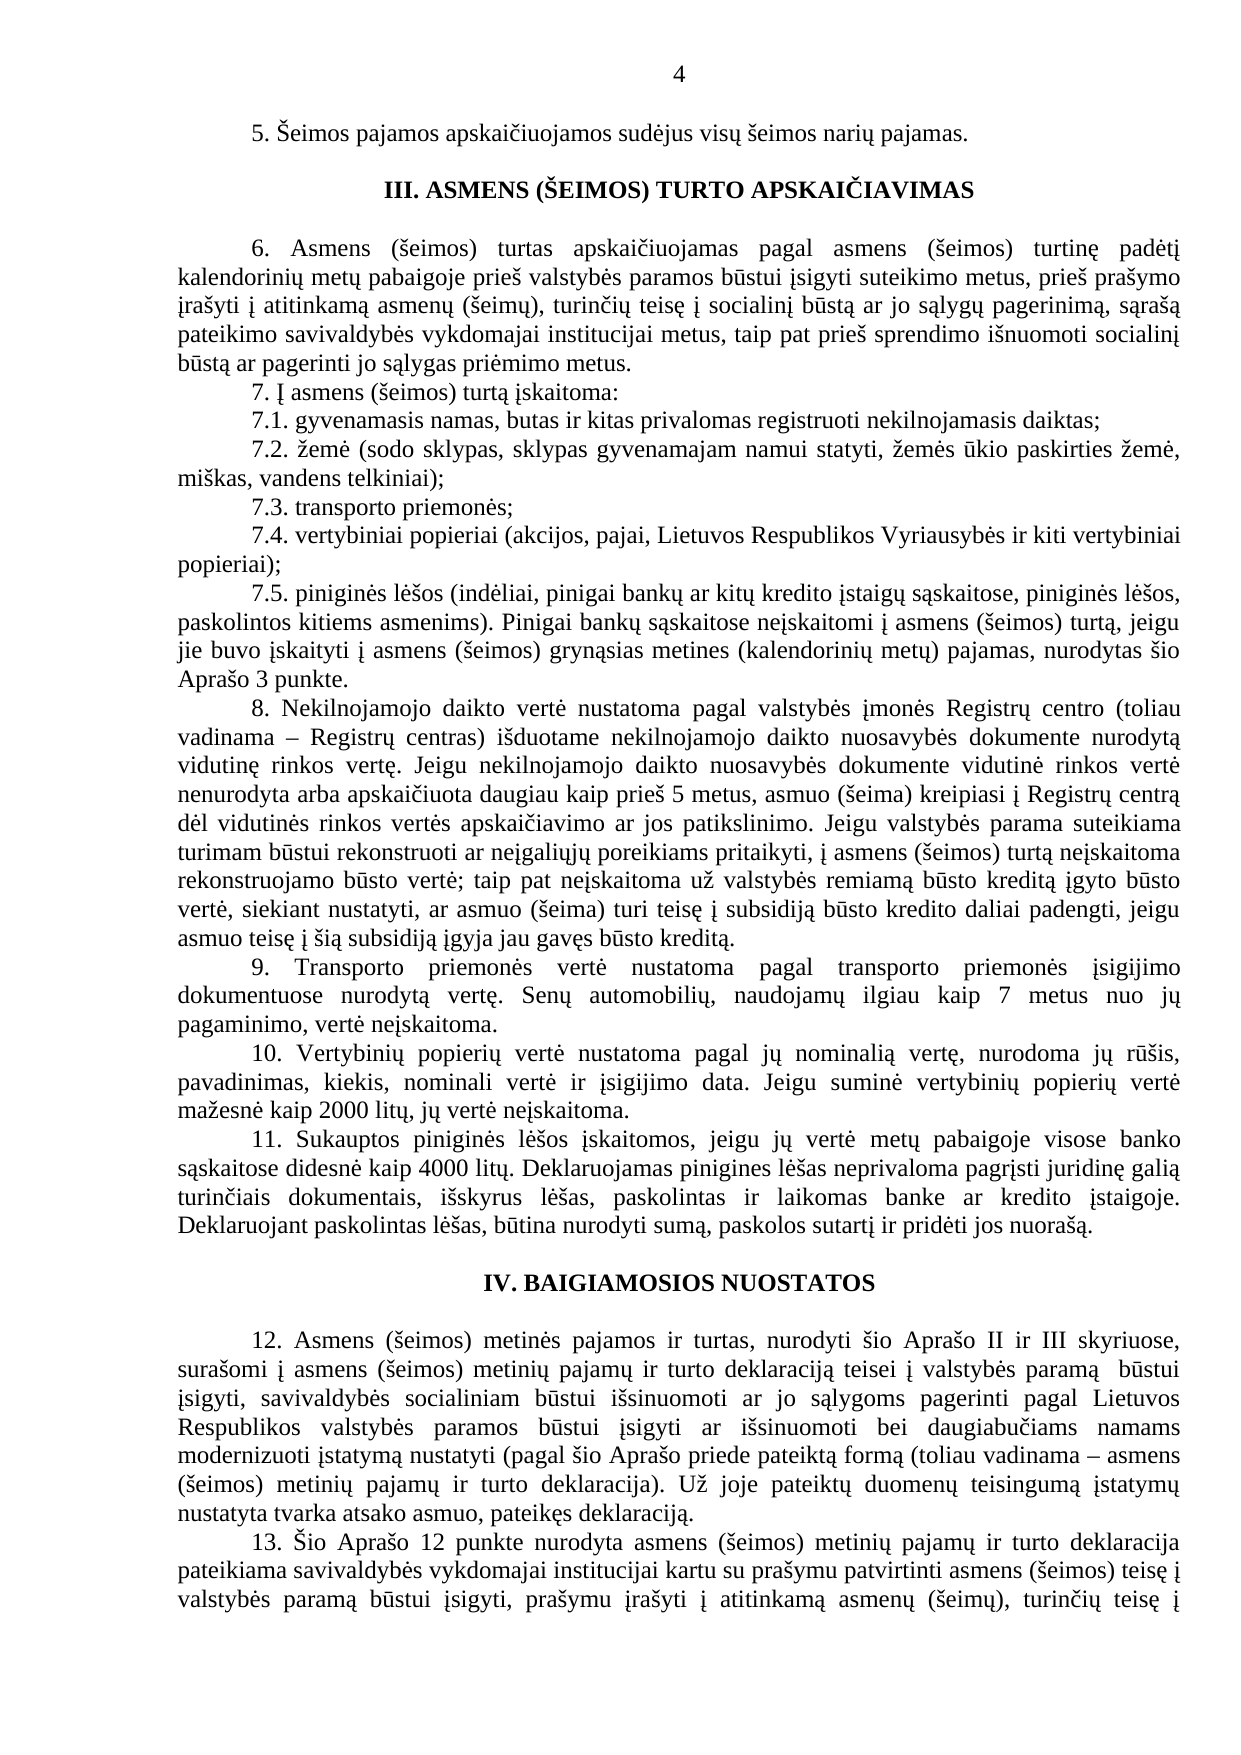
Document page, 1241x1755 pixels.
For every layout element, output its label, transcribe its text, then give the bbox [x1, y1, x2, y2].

text 7.4. vertybiniai popieriai (akcijos, pajai, Lietuvos Respublikos Vyriausybės ir kiti vertybiniai popieriai); [177, 521, 1181, 578]
text 7.3. transporto priemonės; [177, 492, 1181, 521]
text 9. Transporto priemonės vertė nustatoma pagal transporto priemonės įsigijimo dokumentuose nurodytą vertę. Senų automobilių, naudojamų ilgiau kaip 7 metus nuo jų pagaminimo, vertė neįskaitoma. [177, 952, 1181, 1038]
text 5. Šeimos pajamos apskaičiuojamos sudėjus visų šeimos narių pajamas. [177, 118, 1181, 147]
text 11. Sukauptos piniginės lėšos įskaitomos, jeigu jų vertė metų pabaigoje visose banko sąskaitose didesnė kaip 4000 litų. Deklaruojamas pinigines lėšas neprivaloma pagrįsti juridinę galią turinčiais dokumentais, išskyrus lėšas, paskolintas ir laikomas banke ar kredito įstaigoje. Deklaruojant paskolintas lėšas, būtina nurodyti sumą, paskolos sutartį ir pridėti jos nuorašą. [177, 1124, 1181, 1239]
text 13. Šio Aprašo 12 punkte nurodyta asmens (šeimos) metinių pajamų ir turto deklaracija pateikiama savivaldybės vykdomajai institucijai kartu su prašymu patvirtinti asmens (šeimos) teisę į valstybės paramą būstui įsigyti, prašymu įrašyti į atitinkamą asmenų (šeimų), turinčių teisę į [177, 1527, 1181, 1613]
text 8. Nekilnojamojo daikto vertė nustatoma pagal valstybės įmonės Registrų centro (toliau vadinama – Registrų centras) išduotame nekilnojamojo daikto nuosavybės dokumente nurodytą vidutinę rinkos vertę. Jeigu nekilnojamojo daikto nuosavybės dokumente vidutinė rinkos vertė nenurodyta arba apskaičiuota daugiau kaip prieš 5 metus, asmuo (šeima) kreipiasi į Registrų centrą dėl vidutinės rinkos vertės apskaičiavimo ar jos patikslinimo. Jeigu valstybės parama suteikiama turimam būstui rekonstruoti ar neįgaliųjų poreikiams pritaikyti, į asmens (šeimos) turtą neįskaitoma rekonstruojamo būsto vertė; taip pat neįskaitoma už valstybės remiamą būsto kreditą įgyto būsto vertė, siekiant nustatyti, ar asmuo (šeima) turi teisę į subsidiją būsto kredito daliai padengti, jeigu asmuo teisę į šią subsidiją įgyja jau gavęs būsto kreditą. [177, 693, 1181, 952]
text III. Asmens (šeimos) turto apskaičiavimas [177, 176, 1181, 204]
text 10. Vertybinių popierių vertė nustatoma pagal jų nominalią vertę, nurodoma jų rūšis, pavadinimas, kiekis, nominali vertė ir įsigijimo data. Jeigu suminė vertybinių popierių vertė mažesnė kaip 2000 litų, jų vertė neįskaitoma. [177, 1038, 1181, 1124]
text 7.2. žemė (sodo sklypas, sklypas gyvenamajam namui statyti, žemės ūkio paskirties žemė, miškas, vandens telkiniai); [177, 434, 1181, 492]
text 7.1. gyvenamasis namas, butas ir kitas privalomas registruoti nekilnojamasis daiktas; [177, 406, 1181, 434]
text 7. Į asmens (šeimos) turtą įskaitoma: [177, 377, 1181, 406]
text 12. Asmens (šeimos) metinės pajamos ir turtas, nurodyti šio Aprašo II ir III skyriuose, surašomi į asmens (šeimos) metinių pajamų ir turto deklaraciją teisei į valstybės paramą būstui įsigyti, savivaldybės socialiniam būstui išsinuomoti ar jo sąlygoms pagerinti pagal Lietuvos Respublikos valstybės paramos būstui įsigyti ar išsinuomoti bei daugiabučiams namams modernizuoti įstatymą nustatyti (pagal šio Aprašo priede pateiktą formą (toliau vadinama – asmens (šeimos) metinių pajamų ir turto deklaracija). Už joje pateiktų duomenų teisingumą įstatymų nustatyta tvarka atsako asmuo, pateikęs deklaraciją. [177, 1326, 1181, 1527]
text IV. Baigiamosios nuostatos [177, 1268, 1181, 1297]
text 7.5. piniginės lėšos (indėliai, pinigai bankų ar kitų kredito įstaigų sąskaitose, piniginės lėšos, paskolintos kitiems asmenims). Pinigai bankų sąskaitose neįskaitomi į asmens (šeimos) turtą, jeigu jie buvo įskaityti į asmens (šeimos) grynąsias metines (kalendorinių metų) pajamas, nurodytas šio Aprašo 3 punkte. [177, 578, 1181, 693]
text 6. Asmens (šeimos) turtas apskaičiuojamas pagal asmens (šeimos) turtinę padėtį kalendorinių metų pabaigoje prieš valstybės paramos būstui įsigyti suteikimo metus, prieš prašymo įrašyti į atitinkamą asmenų (šeimų), turinčių teisę į socialinį būstą ar jo sąlygų pagerinimą, sąrašą pateikimo savivaldybės vykdomajai institucijai metus, taip pat prieš sprendimo išnuomoti socialinį būstą ar pagerinti jo sąlygas priėmimo metus. [177, 233, 1181, 377]
